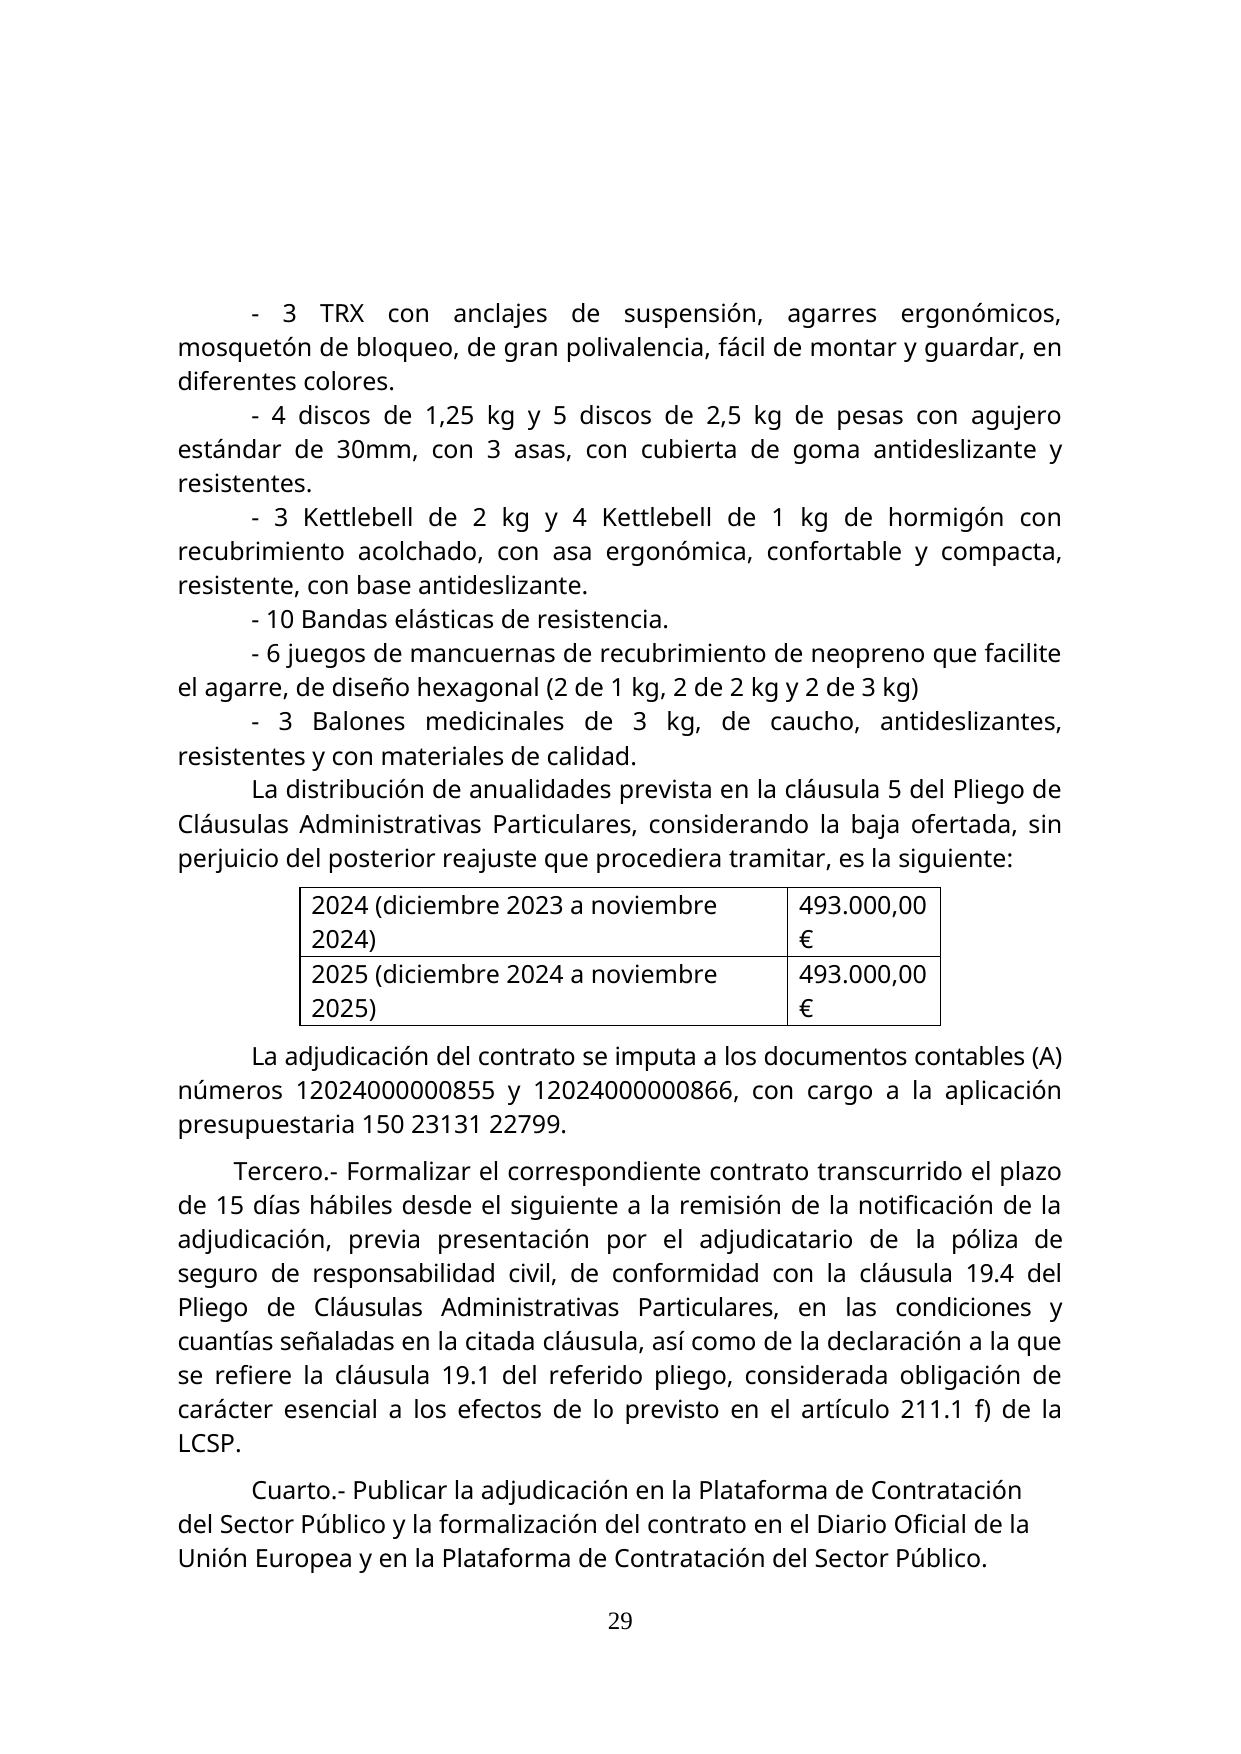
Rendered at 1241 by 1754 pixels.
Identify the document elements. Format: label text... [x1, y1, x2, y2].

table_header 2024 (diciembre 2023 a noviembre 2024) [301, 888, 787, 956]
text Cuarto.- Publicar la adjudicación en la Plataforma de Contratación del Sector Público y la formalización del contrato en el Diario Oficial de la Unión Europea y en la Plataforma de Contratación del Sector Público. [177, 1472, 1063, 1575]
text La distribución de anualidades prevista en la cláusula 5 del Pliego de Cláusulas Administrativas Particulares, considerando la baja ofertada, sin perjuicio del posterior reajuste que procediera tramitar, es la siguiente: [177, 772, 1063, 874]
table_header 493.000,00 € [788, 888, 940, 956]
text - 3 Kettlebell de 2 kg y 4 Kettlebell de 1 kg de hormigón con recubrimiento acolchado, con asa ergonómica, confortable y compacta, resistente, con base antideslizante. [177, 500, 1063, 602]
table_cell 493.000,00 € [788, 957, 940, 1025]
text - 4 discos de 1,25 kg y 5 discos de 2,5 kg de pesas con agujero estándar de 30mm, con 3 asas, con cubierta de goma antideslizante y resistentes. [177, 397, 1063, 500]
text Tercero.- Formalizar el correspondiente contrato transcurrido el plazo de 15 días hábiles desde el siguiente a la remisión de la notificación de la adjudicación, previa presentación por el adjudicatario de la póliza de seguro de responsabilidad civil, de conformidad con la cláusula 19.4 del Pliego de Cláusulas Administrativas Particulares, en las condiciones y cuantías señaladas en la citada cláusula, así como de la declaración a la que se refiere la cláusula 19.1 del referido pliego, considerada obligación de carácter esencial a los efectos de lo previsto en el artículo 211.1 f) de la LCSP. [177, 1153, 1063, 1460]
text - 6 juegos de mancuernas de recubrimiento de neopreno que facilite el agarre, de diseño hexagonal (2 de 1 kg, 2 de 2 kg y 2 de 3 kg) [177, 636, 1063, 704]
text - 3 TRX con anclajes de suspensión, agarres ergonómicos, mosquetón de bloqueo, de gran polivalencia, fácil de montar y guardar, en diferentes colores. [177, 295, 1063, 397]
text - 10 Bandas elásticas de resistencia. [177, 602, 1063, 636]
text La adjudicación del contrato se imputa a los documentos contables (A) números 12024000000855 y 12024000000866, con cargo a la aplicación presupuestaria 150 23131 22799. [177, 1039, 1063, 1141]
text - 3 Balones medicinales de 3 kg, de caucho, antideslizantes, resistentes y con materiales de calidad. [177, 704, 1063, 772]
table_cell 2025 (diciembre 2024 a noviembre 2025) [301, 957, 787, 1025]
